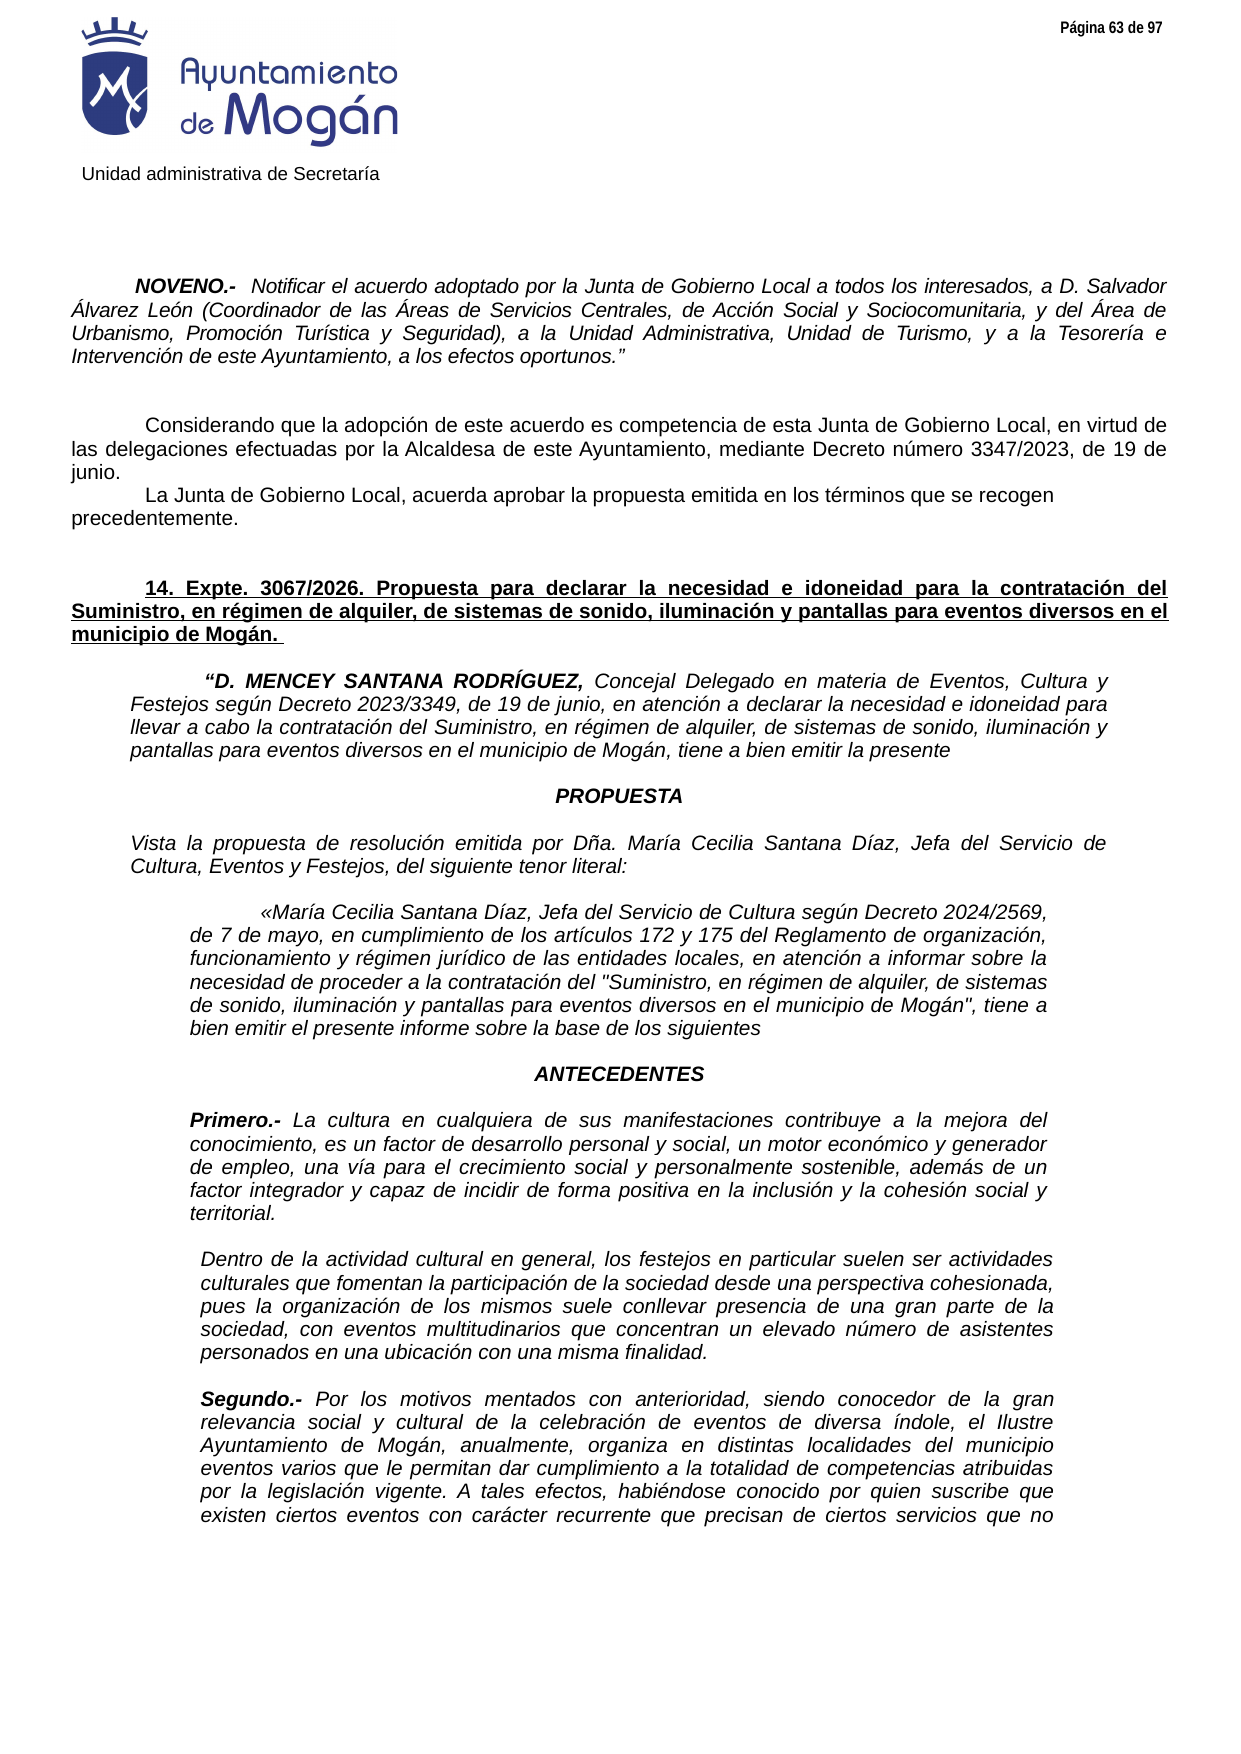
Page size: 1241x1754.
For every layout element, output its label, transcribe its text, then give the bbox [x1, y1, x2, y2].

text “D. MENCEY SANTANA RODRÍGUEZ, Concejal Delegado en materia de Eventos, Cultura y Festejos según Decreto 2023/3349, de 19 de junio, en atención a declarar la necesidad e idoneidad para llevar a cabo la contratación del Suministro, en régimen de alquiler, de sistemas de sonido, iluminación y pantallas para eventos diversos en el municipio de Mogán, tiene a bien emitir la presente [130, 669, 1110, 762]
text Primero.- La cultura en cualquiera de sus manifestaciones contribuye a la mejora del conocimiento, es un factor de desarrollo personal y social, un motor económico y generador de empleo, una vía para el crecimiento social y personalmente sostenible, además de un factor integrador y capaz de incidir de forma positiva en la inclusión y la cohesión social y territorial. [189, 1109, 1051, 1225]
text municipio de Mogán. [71, 621, 1169, 646]
text NOVENO.- Notificar el acuerdo adoptado por la Junta de Gobierno Local a todos los interesados, a D. Salvador Álvarez León (Coordinador de las Áreas de Servicios Centrales, de Acción Social y Sociocomunitaria, y del Área de Urbanismo, Promoción Turística y Seguridad), a la Unidad Administrativa, Unidad de Turismo, y a la Tesorería e Intervención de este Ayuntamiento, a los efectos oportunos.” [71, 275, 1169, 368]
text Segundo.- Por los motivos mentados con anterioridad, siendo conocedor de la gran relevancia social y cultural de la celebración de eventos de diversa índole, el Ilustre Ayuntamiento de Mogán, anualmente, organiza en distintas localidades del municipio eventos varios que le permitan dar cumplimiento a la totalidad de competencias atribuidas por la legislación vigente. A tales efectos, habiéndose conocido por quien suscribe que existen ciertos eventos con carácter recurrente que precisan de ciertos servicios que no [200, 1387, 1057, 1526]
text Vista la propuesta de resolución emitida por Dña. María Cecilia Santana Díaz, Jefa del Servicio de Cultura, Eventos y Festejos, del siguiente tenor literal: [130, 831, 1110, 878]
picture [81, 17, 398, 153]
text Dentro de la actividad cultural en general, los festejos en particular suelen ser actividades culturales que fomentan la participación de la sociedad desde una perspectiva cohesionada, pues la organización de los mismos suele conllevar presencia de una gran parte de la sociedad, con eventos multitudinarios que concentran un elevado número de asistentes personados en una ubicación con una misma finalidad. [200, 1248, 1057, 1364]
text Considerando que la adopción de este acuerdo es competencia de esta Junta de Gobierno Local, en virtud de las delegaciones efectuadas por la Alcaldesa de este Ayuntamiento, mediante Decreto número 3347/2023, de 19 de junio. [71, 414, 1169, 484]
text «María Cecilia Santana Díaz, Jefa del Servicio de Cultura según Decreto 2024/2569, de 7 de mayo, en cumplimiento de los artículos 172 y 175 del Reglamento de organización, funcionamiento y régimen jurídico de las entidades locales, en atención a informar sobre la necesidad de proceder a la contratación del "Suministro, en régimen de alquiler, de sistemas de sonido, iluminación y pantallas para eventos diversos en el municipio de Mogán", tiene a bien emitir el presente informe sobre la base de los siguientes [189, 901, 1051, 1040]
text ANTECEDENTES [189, 1063, 1051, 1086]
text 14. Expte. 3067/2026. Propuesta para declarar la necesidad e idoneidad para la contratación del Suministro, en régimen de alquiler, de sistemas de sonido, iluminación y pantallas para eventos diversos en el [71, 577, 1169, 620]
text La Junta de Gobierno Local, acuerda aprobar la propuesta emitida en los términos que se recogen precedentemente. [71, 484, 1110, 530]
text PROPUESTA [130, 785, 1110, 808]
